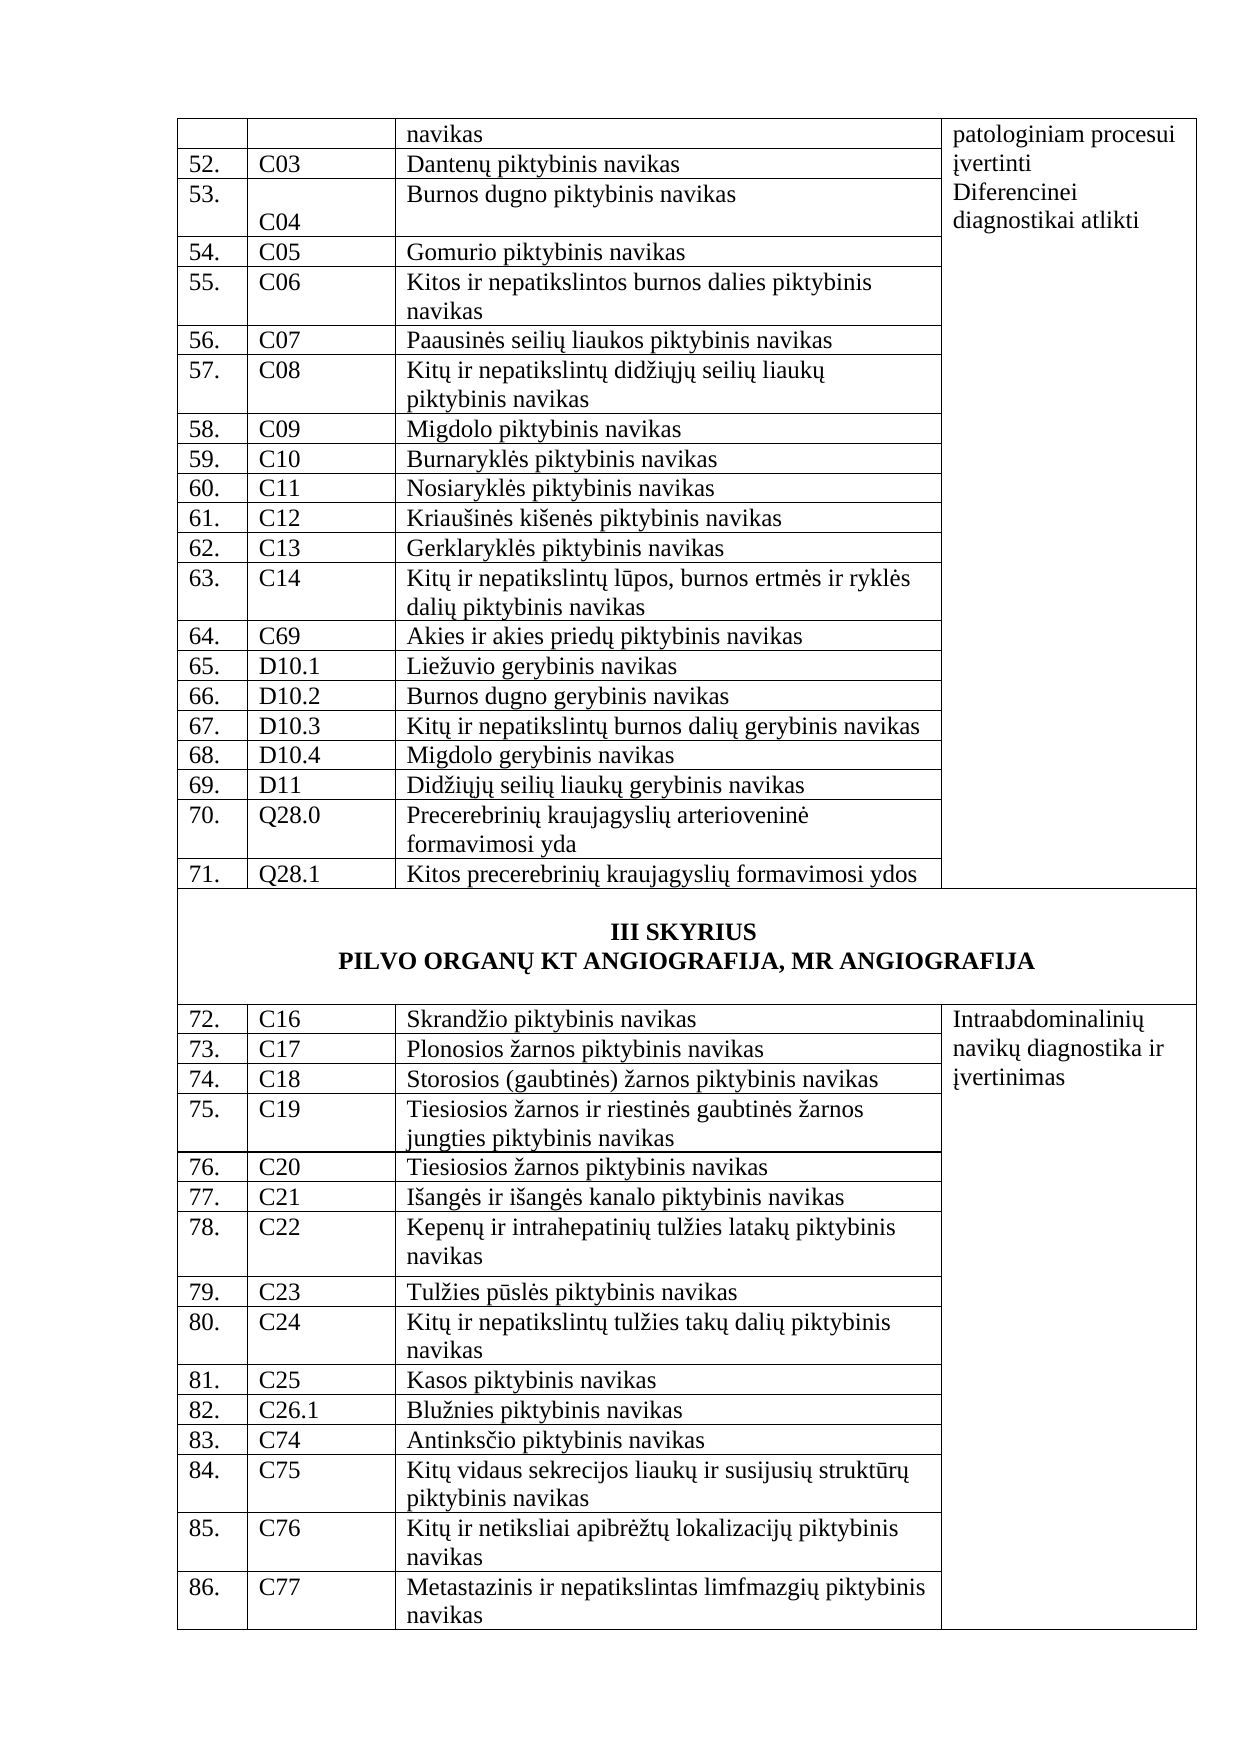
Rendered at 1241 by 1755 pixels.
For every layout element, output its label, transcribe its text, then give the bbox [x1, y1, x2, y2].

table_cell 66. [178, 681, 247, 710]
table_cell 72. [178, 1005, 247, 1033]
table_cell Tiesiosios žarnos piktybinis navikas [396, 1153, 941, 1181]
table_cell 81. [178, 1365, 247, 1394]
table_cell Kitų vidaus sekrecijos liaukų ir susijusių struktūrų piktybinis navikas [396, 1455, 941, 1512]
table_cell 83. [178, 1425, 247, 1454]
table_cell Kitos precerebrinių kraujagyslių formavimosi ydos [396, 859, 941, 887]
table_cell C14 [248, 563, 395, 620]
table_cell Storosios (gaubtinės) žarnos piktybinis navikas [396, 1064, 941, 1093]
table_cell C75 [248, 1455, 395, 1512]
table_cell Didžiųjų seilių liaukų gerybinis navikas [396, 770, 941, 799]
table_cell Kitų ir netiksliai apibrėžtų lokalizacijų piktybinis navikas [396, 1513, 941, 1571]
table_cell C74 [248, 1425, 395, 1454]
table_cell C08 [248, 355, 395, 413]
table_cell 67. [178, 711, 247, 739]
table_cell 63. [178, 563, 247, 620]
table_cell C18 [248, 1064, 395, 1093]
table_cell D10.2 [248, 681, 395, 710]
table_cell C03 [248, 149, 395, 178]
table_cell D11 [248, 770, 395, 799]
table_cell C24 [248, 1307, 395, 1364]
table_cell 84. [178, 1455, 247, 1512]
table_cell Paausinės seilių liaukos piktybinis navikas [396, 326, 941, 354]
table_cell Dantenų piktybinis navikas [396, 149, 941, 178]
table_cell Q28.0 [248, 800, 395, 858]
table_cell Kitų ir nepatikslintų didžiųjų seilių liaukų piktybinis navikas [396, 355, 941, 413]
table_cell 69. [178, 770, 247, 799]
table_cell 61. [178, 503, 247, 532]
table_cell Gerklaryklės piktybinis navikas [396, 533, 941, 562]
table_cell C26.1 [248, 1395, 395, 1424]
table_cell Gomurio piktybinis navikas [396, 237, 941, 266]
table_cell Precerebrinių kraujagyslių arterioveninė formavimosi yda [396, 800, 941, 858]
table_cell C76 [248, 1513, 395, 1571]
table_cell 79. [178, 1277, 247, 1306]
table_cell Skrandžio piktybinis navikas [396, 1005, 941, 1033]
table_cell 62. [178, 533, 247, 562]
table_cell III SKYRIUS PILVO ORGANŲ KT ANGIOGRAFIJA, MR ANGIOGRAFIJA [178, 889, 1196, 1003]
table_cell Liežuvio gerybinis navikas [396, 651, 941, 680]
table_cell Nosiaryklės piktybinis navikas [396, 474, 941, 502]
table_cell Migdolo gerybinis navikas [396, 741, 941, 769]
table_cell C19 [248, 1094, 395, 1151]
table_cell 80. [178, 1307, 247, 1364]
table_cell 77. [178, 1182, 247, 1211]
table_cell 78. [178, 1212, 247, 1276]
table_cell Kitos ir nepatikslintos burnos dalies piktybinis navikas [396, 267, 941, 324]
table_cell 57. [178, 355, 247, 413]
table_cell Kriaušinės kišenės piktybinis navikas [396, 503, 941, 532]
table_cell C20 [248, 1153, 395, 1181]
table_cell 70. [178, 800, 247, 858]
table_cell C06 [248, 267, 395, 324]
table_cell 59. [178, 444, 247, 472]
table_cell Akies ir akies priedų piktybinis navikas [396, 621, 941, 650]
table_cell 76. [178, 1153, 247, 1181]
table_cell C09 [248, 414, 395, 443]
table_cell C25 [248, 1365, 395, 1394]
table_cell Plonosios žarnos piktybinis navikas [396, 1034, 941, 1063]
table_cell Kepenų ir intrahepatinių tulžies latakų piktybinis navikas [396, 1212, 941, 1276]
table_cell [178, 119, 247, 148]
table_cell C10 [248, 444, 395, 472]
table_cell 71. [178, 859, 247, 887]
table_cell 74. [178, 1064, 247, 1093]
table_cell C07 [248, 326, 395, 354]
table_cell D10.1 [248, 651, 395, 680]
table_cell Kitų ir nepatikslintų burnos dalių gerybinis navikas [396, 711, 941, 739]
table_cell Antinksčio piktybinis navikas [396, 1425, 941, 1454]
table_cell patologiniam procesui įvertinti Diferencinei diagnostikai atlikti [942, 119, 1196, 887]
table_cell C23 [248, 1277, 395, 1306]
table_cell Intraabdominalinių navikų diagnostika ir įvertinimas [942, 1005, 1196, 1629]
table_cell Kitų ir nepatikslintų lūpos, burnos ertmės ir ryklės dalių piktybinis navikas [396, 563, 941, 620]
table_cell navikas [396, 119, 941, 148]
table_cell 65. [178, 651, 247, 680]
table_cell 68. [178, 741, 247, 769]
table_cell Burnaryklės piktybinis navikas [396, 444, 941, 472]
table_cell 82. [178, 1395, 247, 1424]
table_cell 58. [178, 414, 247, 443]
table_cell 52. [178, 149, 247, 178]
table_cell Migdolo piktybinis navikas [396, 414, 941, 443]
table_cell Tiesiosios žarnos ir riestinės gaubtinės žarnos jungties piktybinis navikas [396, 1094, 941, 1151]
table_cell Burnos dugno piktybinis navikas [396, 179, 941, 236]
table_cell 64. [178, 621, 247, 650]
table_cell Blužnies piktybinis navikas [396, 1395, 941, 1424]
table_cell C12 [248, 503, 395, 532]
table_cell 75. [178, 1094, 247, 1151]
table_cell 86. [178, 1572, 247, 1629]
table_cell 55. [178, 267, 247, 324]
table_cell C17 [248, 1034, 395, 1063]
table_cell D10.4 [248, 741, 395, 769]
table_cell Kasos piktybinis navikas [396, 1365, 941, 1394]
table_cell C13 [248, 533, 395, 562]
table_cell C77 [248, 1572, 395, 1629]
table_cell C11 [248, 474, 395, 502]
table_cell 54. [178, 237, 247, 266]
table_cell Išangės ir išangės kanalo piktybinis navikas [396, 1182, 941, 1211]
table_cell [248, 119, 395, 148]
table_cell 85. [178, 1513, 247, 1571]
table_cell Metastazinis ir nepatikslintas limfmazgių piktybinis navikas [396, 1572, 941, 1629]
table_cell 56. [178, 326, 247, 354]
table_cell 60. [178, 474, 247, 502]
table_cell 53. [178, 179, 247, 236]
table_cell Burnos dugno gerybinis navikas [396, 681, 941, 710]
table_cell C22 [248, 1212, 395, 1276]
table_cell C16 [248, 1005, 395, 1033]
table_cell Q28.1 [248, 859, 395, 887]
table_cell Kitų ir nepatikslintų tulžies takų dalių piktybinis navikas [396, 1307, 941, 1364]
table_cell C69 [248, 621, 395, 650]
table_cell C21 [248, 1182, 395, 1211]
table_cell Tulžies pūslės piktybinis navikas [396, 1277, 941, 1306]
table_cell C05 [248, 237, 395, 266]
table_cell C04 [248, 179, 395, 236]
table_cell D10.3 [248, 711, 395, 739]
table_cell 73. [178, 1034, 247, 1063]
